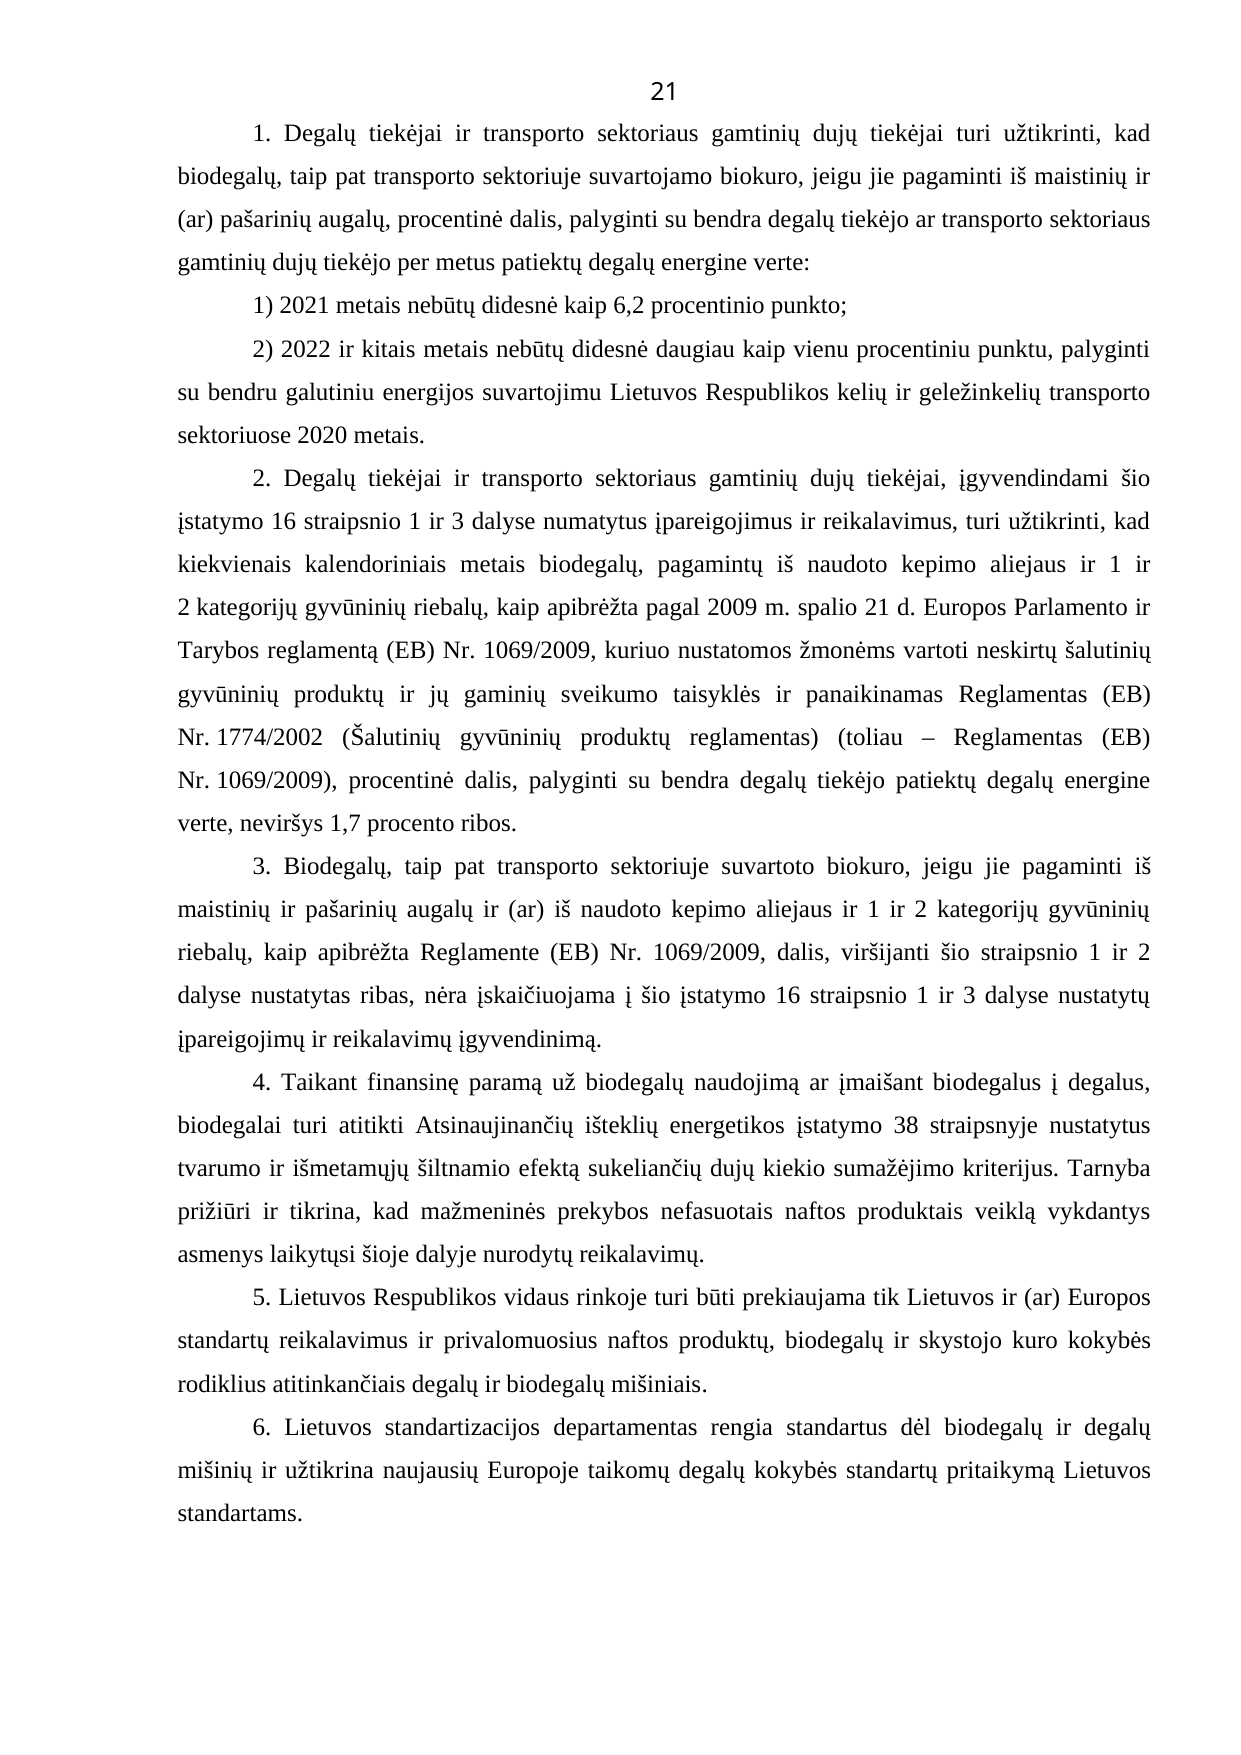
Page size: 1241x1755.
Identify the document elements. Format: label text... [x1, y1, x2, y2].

text 6. Lietuvos standartizacijos departamentas rengia standartus dėl biodegalų ir degalų mišinių ir užtikrina naujausių Europoje taikomų degalų kokybės standartų pritaikymą Lietuvos standartams. [177, 1412, 1152, 1527]
text 2) 2022 ir kitais metais nebūtų didesnė daugiau kaip vienu procentiniu punktu, palyginti su bendru galutiniu energijos suvartojimu Lietuvos Respublikos kelių ir geležinkelių transporto sektoriuose 2020 metais. [177, 334, 1152, 449]
text 3. Biodegalų, taip pat transporto sektoriuje suvartoto biokuro, jeigu jie pagaminti iš maistinių ir pašarinių augalų ir (ar) iš naudoto kepimo aliejaus ir 1 ir 2 kategorijų gyvūninių riebalų, kaip apibrėžta Reglamente (EB) Nr. 1069/2009, dalis, viršijanti šio straipsnio 1 ir 2 dalyse nustatytas ribas, nėra įskaičiuojama į šio įstatymo 16 straipsnio 1 ir 3 dalyse nustatytų įpareigojimų ir reikalavimų įgyvendinimą. [177, 851, 1152, 1052]
text 2. Degalų tiekėjai ir transporto sektoriaus gamtinių dujų tiekėjai, įgyvendindami šio įstatymo 16 straipsnio 1 ir 3 dalyse numatytus įpareigojimus ir reikalavimus, turi užtikrinti, kad kiekvienais kalendoriniais metais biodegalų, pagamintų iš naudoto kepimo aliejaus ir 1 ir 2 kategorijų gyvūninių riebalų, kaip apibrėžta pagal 2009 m. spalio 21 d. Europos Parlamento ir Tarybos reglamentą (EB) Nr. 1069/2009, kuriuo nustatomos žmonėms vartoti neskirtų šalutinių gyvūninių produktų ir jų gaminių sveikumo taisyklės ir panaikinamas Reglamentas (EB) Nr. 1774/2002 (Šalutinių gyvūninių produktų reglamentas) (toliau – Reglamentas (EB) Nr. 1069/2009), procentinė dalis, palyginti su bendra degalų tiekėjo patiektų degalų energine verte, neviršys 1,7 procento ribos. [177, 463, 1152, 837]
text 4. Taikant finansinę paramą už biodegalų naudojimą ar įmaišant biodegalus į degalus, biodegalai turi atitikti Atsinaujinančių išteklių energetikos įstatymo 38 straipsnyje nustatytus tvarumo ir išmetamųjų šiltnamio efektą sukeliančių dujų kiekio sumažėjimo kriterijus. Tarnyba prižiūri ir tikrina, kad mažmeninės prekybos nefasuotais naftos produktais veiklą vykdantys asmenys laikytųsi šioje dalyje nurodytų reikalavimų. [177, 1067, 1152, 1268]
text 5. Lietuvos Respublikos vidaus rinkoje turi būti prekiaujama tik Lietuvos ir (ar) Europos standartų reikalavimus ir privalomuosius naftos produktų, biodegalų ir skystojo kuro kokybės rodiklius atitinkančiais degalų ir biodegalų mišiniais. [177, 1282, 1152, 1397]
text 1. Degalų tiekėjai ir transporto sektoriaus gamtinių dujų tiekėjai turi užtikrinti, kad biodegalų, taip pat transporto sektoriuje suvartojamo biokuro, jeigu jie pagaminti iš maistinių ir (ar) pašarinių augalų, procentinė dalis, palyginti su bendra degalų tiekėjo ar transporto sektoriaus gamtinių dujų tiekėjo per metus patiektų degalų energine verte: [177, 118, 1152, 276]
text 1) 2021 metais nebūtų didesnė kaip 6,2 procentinio punkto; [177, 291, 1152, 319]
